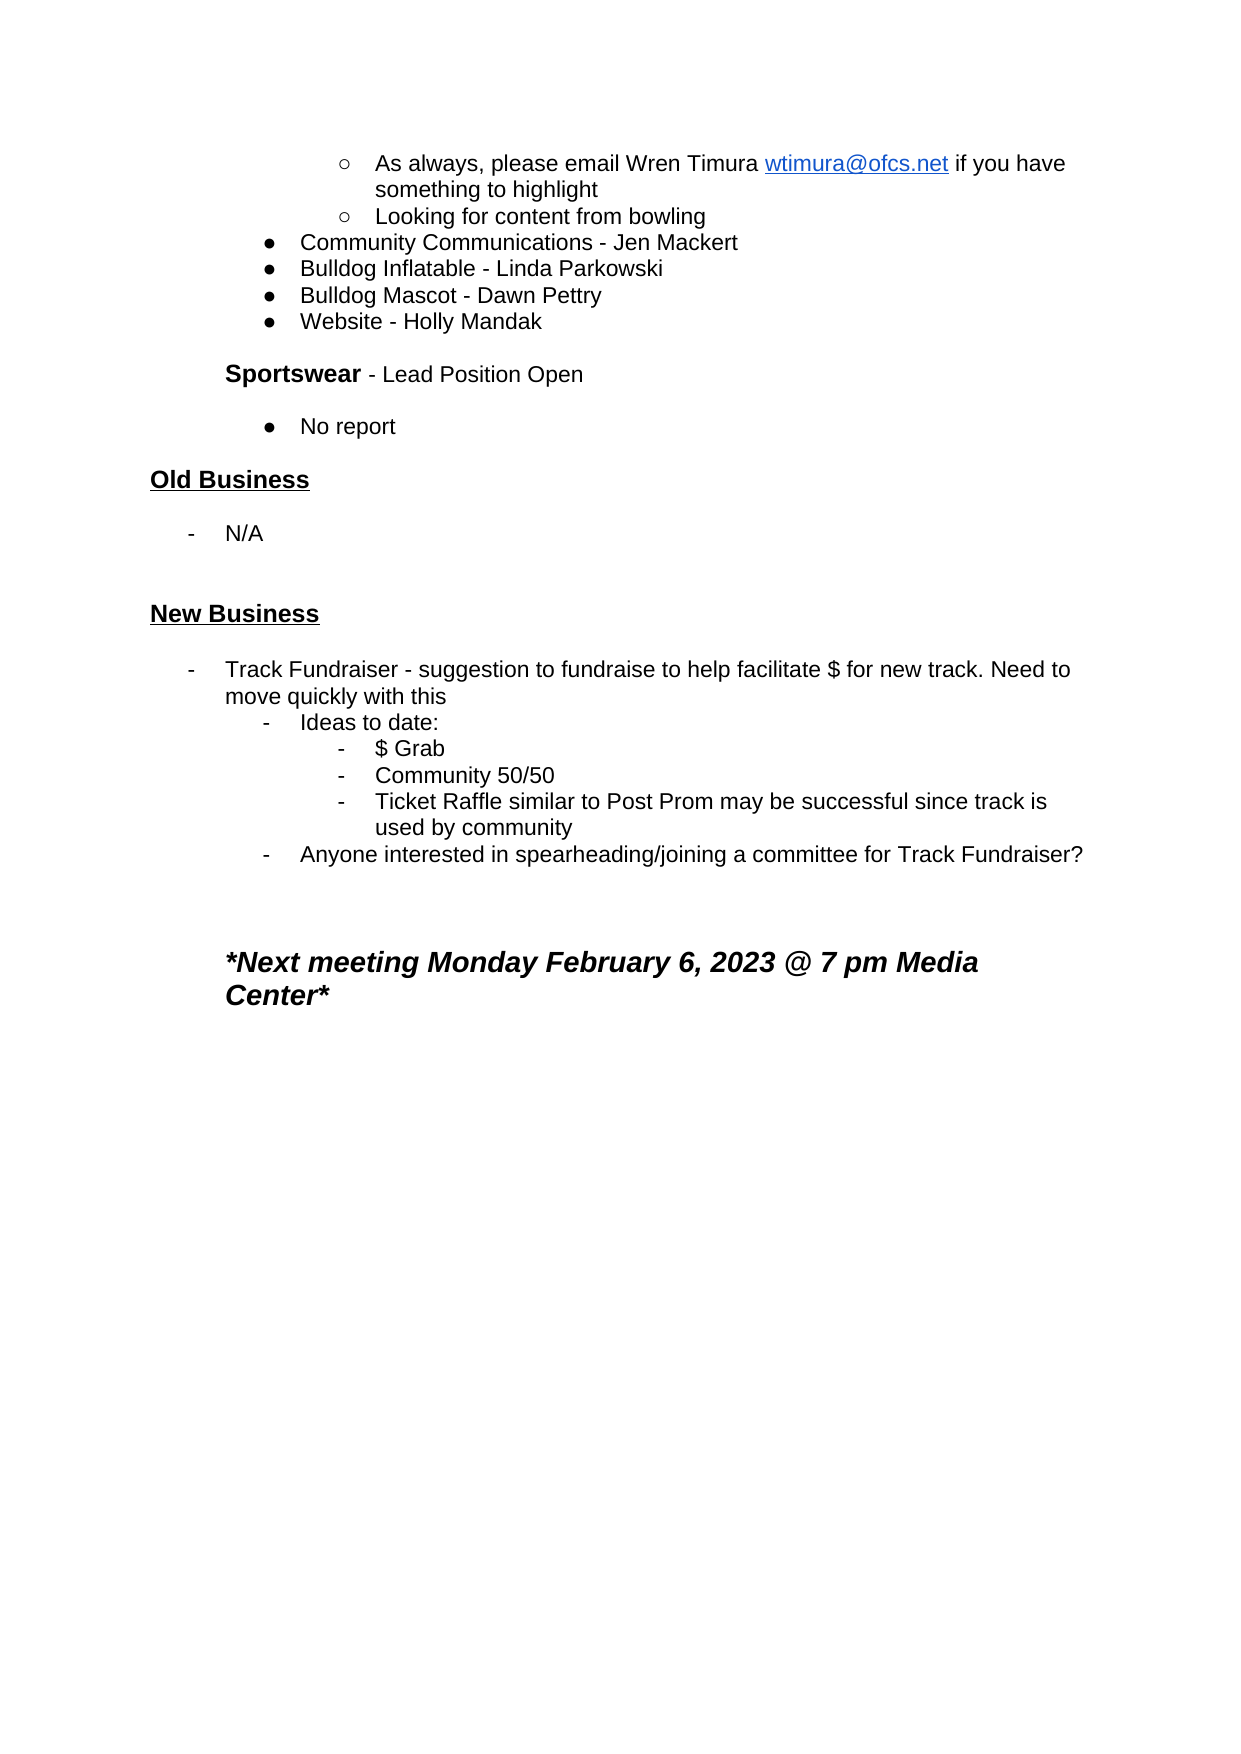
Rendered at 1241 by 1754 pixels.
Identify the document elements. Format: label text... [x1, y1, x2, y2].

text New Business [150, 599, 1090, 627]
text Old Business [150, 464, 1090, 493]
list Website - Holly Mandak [262, 308, 1090, 334]
list No report [262, 413, 1090, 439]
list Bulldog Inflatable - Linda Parkowski [262, 255, 1090, 282]
list Looking for content from bowling [337, 203, 1090, 229]
list As always, please email Wren Timura wtimura@ofcs.net if you have something to highlight [337, 150, 1090, 203]
list $ Grab [337, 735, 1090, 762]
list Community 50/50 [337, 762, 1090, 788]
list N/A [187, 520, 1090, 546]
text Sportswear - Lead Position Open [150, 359, 1090, 388]
list Ticket Raffle similar to Post Prom may be successful since track is used by community [337, 788, 1090, 841]
list Bulldog Mascot - Dawn Pettry [262, 282, 1090, 308]
list Anyone interested in spearheading/joining a committee for Track Fundraiser? [262, 841, 1090, 867]
list Track Fundraiser - suggestion to fundraise to help facilitate $ for new track. Need to move quickly with this [187, 656, 1090, 709]
list Ideas to date: [262, 709, 1090, 735]
text *Next meeting Monday February 6, 2023 @ 7 pm Media Center* [225, 945, 1090, 1012]
list Community Communications - Jen Mackert [262, 229, 1090, 255]
